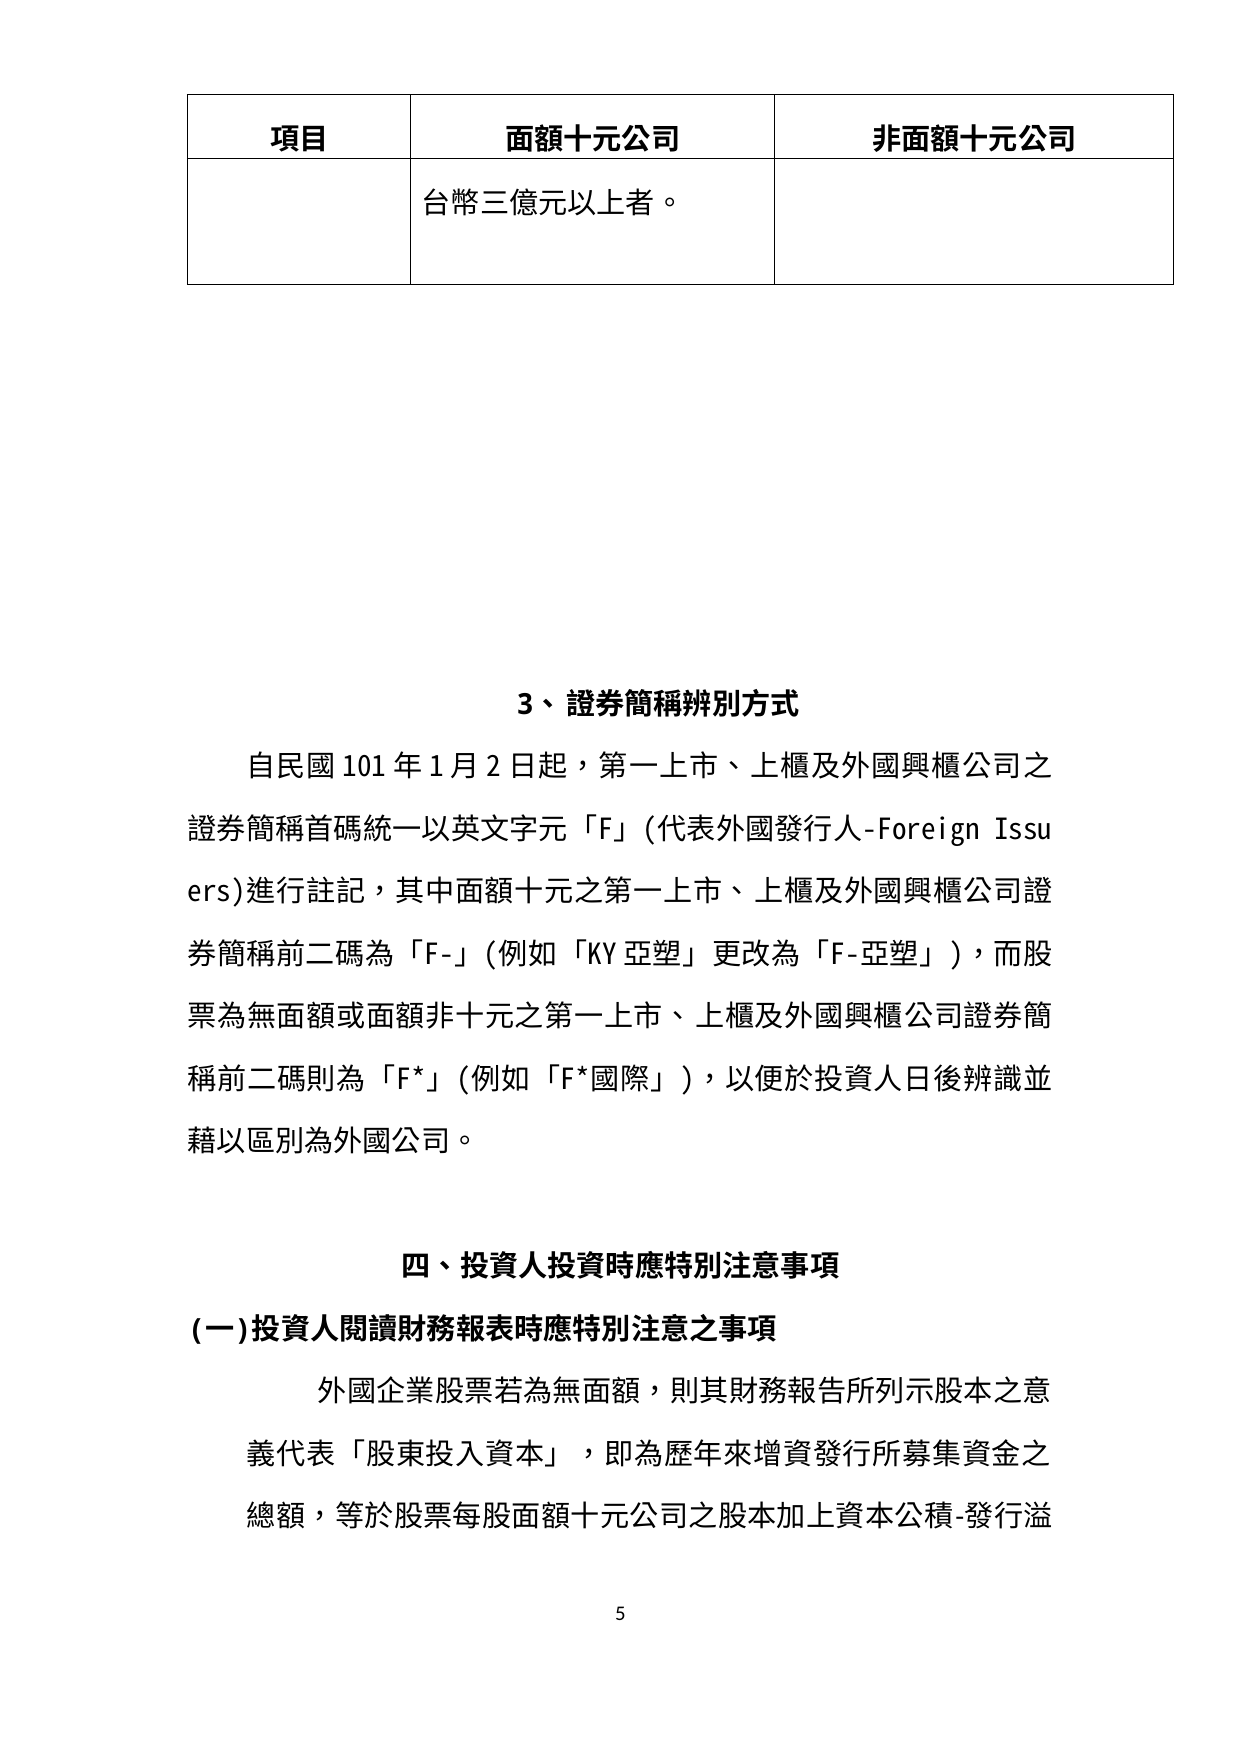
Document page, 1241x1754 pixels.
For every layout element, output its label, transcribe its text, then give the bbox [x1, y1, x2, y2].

table_cell 台幣三億元以上者。 [411, 159, 774, 284]
text 外國企業股票若為無面額，則其財務報告所列示股本之意義代表「股東投入資本」，即為歷年來增資發行所募集資金之總額，等於股票每股面額十元公司之股本加上資本公積-發行溢 [247, 1347, 1053, 1535]
table_header 面額十元公司 [411, 95, 774, 158]
text (一)投資人閱讀財務報表時應特別注意之事項 [187, 1285, 1053, 1347]
table_header 非面額十元公司 [775, 95, 1173, 158]
table_header 項目 [188, 95, 410, 158]
table_cell [188, 159, 410, 284]
table_cell [775, 159, 1173, 284]
text 四、投資人投資時應特別注意事項 [187, 1222, 1053, 1285]
list 證券簡稱辨別方式 [262, 660, 1053, 722]
text 自民國101年1月2日起，第一上市、上櫃及外國興櫃公司之證券簡稱首碼統一以英文字元「F」(代表外國發行人-Foreign Issuers)進行註記，其中面額十元之第一上市、上櫃及外國興櫃公司證券簡稱前二碼為「F-」(例如「KY亞塑」更改為「F-亞塑」)，而股票為無面額或面額非十元之第一上市、上櫃及外國興櫃公司證券簡稱前二碼則為「F*」(例如「F*國際」)，以便於投資人日後辨識並藉以區別為外國公司。 [187, 722, 1053, 1160]
